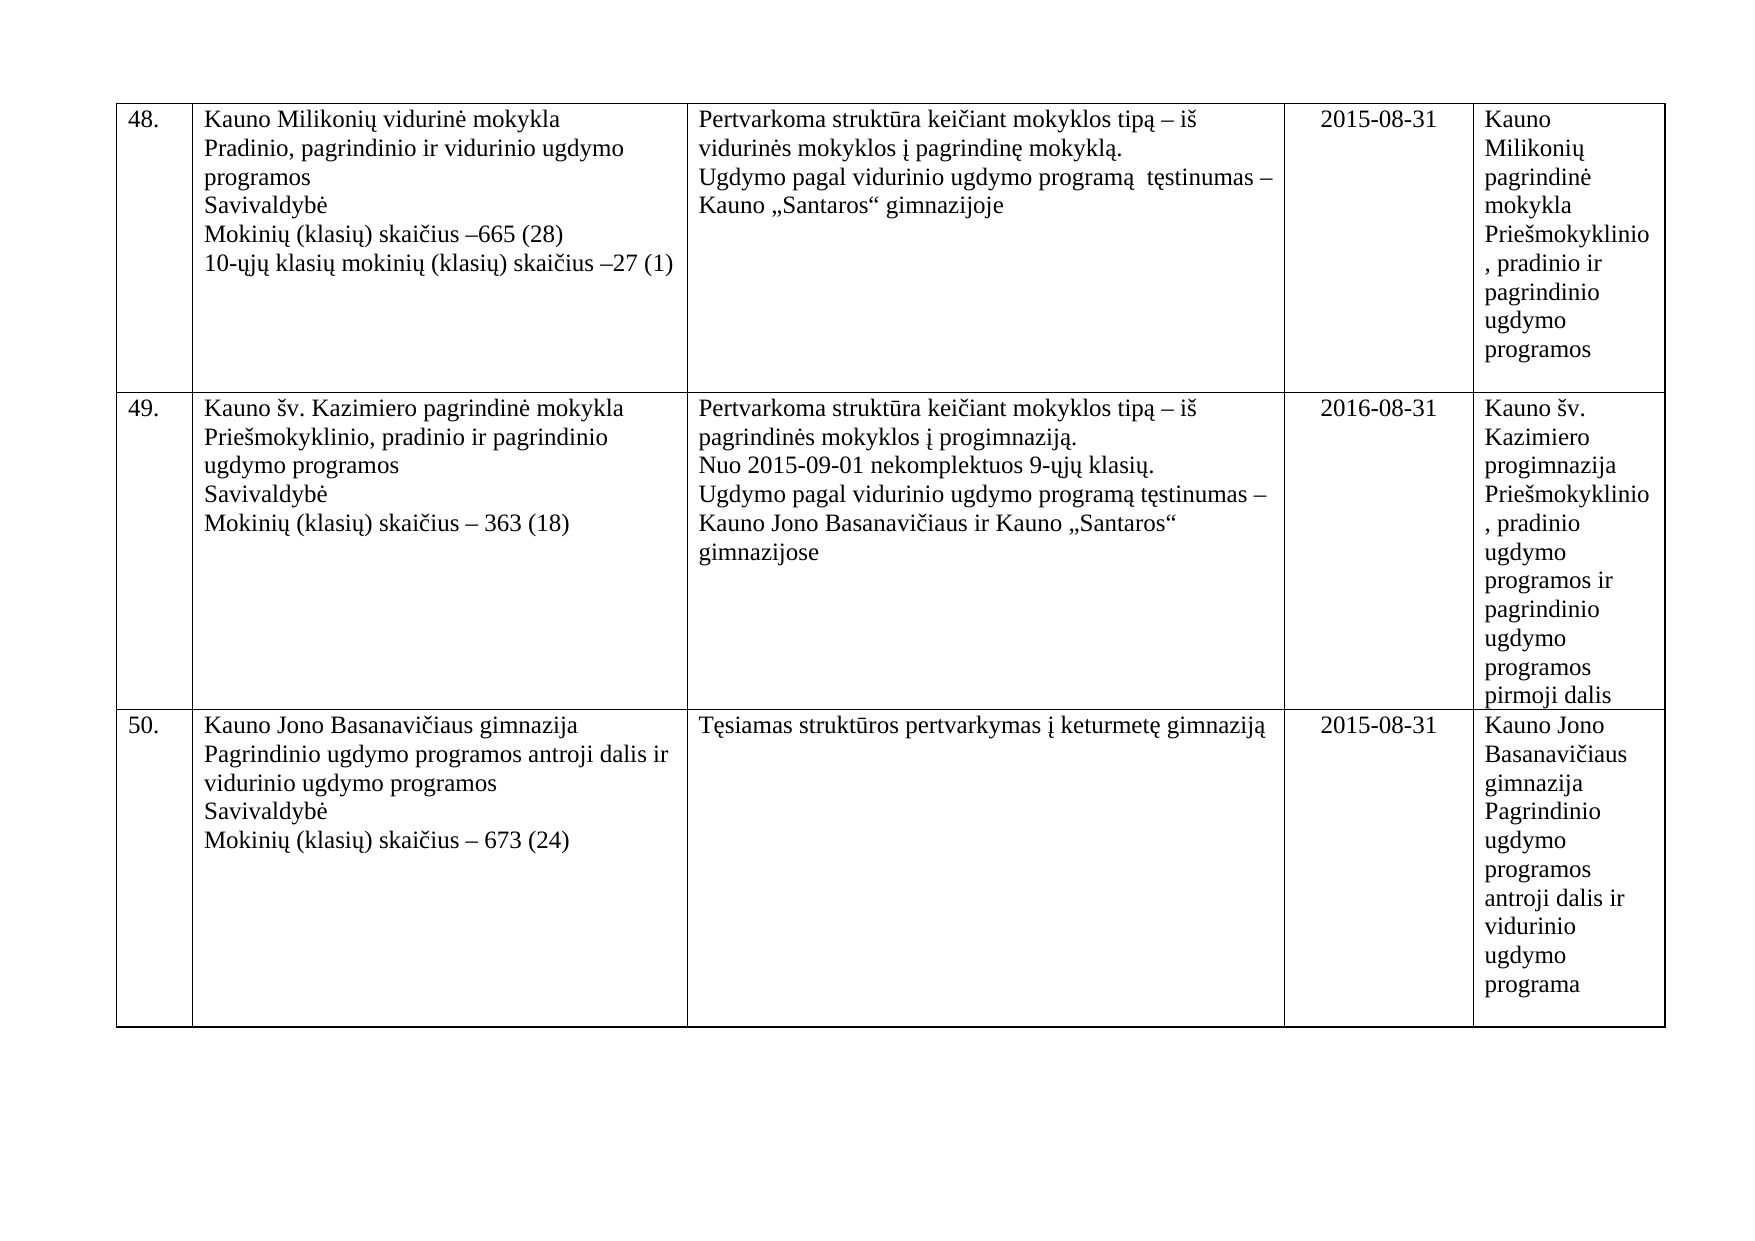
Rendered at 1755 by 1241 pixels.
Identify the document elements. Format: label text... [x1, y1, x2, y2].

table_cell Kauno šv. Kazimiero pagrindinė mokykla Priešmokyklinio, pradinio ir pagrindinio ugdymo programos Savivaldybė Mokinių (klasių) skaičius – 363 (18) [193, 393, 687, 709]
table_cell Tęsiamas struktūros pertvarkymas į keturmetę gimnaziją [688, 710, 1284, 1026]
table_cell Pertvarkoma struktūra keičiant mokyklos tipą – iš vidurinės mokyklos į pagrindinę mokyklą. Ugdymo pagal vidurinio ugdymo programą tęstinumas – Kauno „Santaros“ gimnazijoje [688, 104, 1284, 392]
table_cell [107, 709, 116, 1026]
table_cell Kauno šv. Kazimiero progimnazija Priešmokyklinio, pradinio ugdymo programos ir pagrindinio ugdymo programos pirmoji dalis [1474, 393, 1664, 709]
table_cell 49. [117, 393, 192, 709]
table_cell [107, 392, 116, 709]
table_cell 2015-08-31 [1285, 710, 1473, 1026]
table_cell Kauno Milikonių vidurinė mokykla Pradinio, pagrindinio ir vidurinio ugdymo programos Savivaldybė Mokinių (klasių) skaičius –665 (28) 10-ųjų klasių mokinių (klasių) skaičius –27 (1) [193, 104, 687, 392]
table_cell Pertvarkoma struktūra keičiant mokyklos tipą – iš pagrindinės mokyklos į progimnaziją. Nuo 2015-09-01 nekomplektuos 9-ųjų klasių. Ugdymo pagal vidurinio ugdymo programą tęstinumas – Kauno Jono Basanavičiaus ir Kauno „Santaros“ gimnazijose [688, 393, 1284, 709]
table_cell 2016-08-31 [1285, 393, 1473, 709]
table_cell 2015-08-31 [1285, 104, 1473, 392]
table_cell Kauno Jono Basanavičiaus gimnazija Pagrindinio ugdymo programos antroji dalis ir vidurinio ugdymo programos Savivaldybė Mokinių (klasių) skaičius – 673 (24) [193, 710, 687, 1026]
table_cell [107, 103, 116, 392]
table_cell 50. [117, 710, 192, 1026]
table_cell Kauno Jono Basanavičiaus gimnazija Pagrindinio ugdymo programos antroji dalis ir vidurinio ugdymo programa [1474, 710, 1664, 1026]
table_cell 48. [117, 104, 192, 392]
table_cell Kauno Milikonių pagrindinė mokykla Priešmokyklinio, pradinio ir pagrindinio ugdymo programos [1474, 104, 1664, 392]
